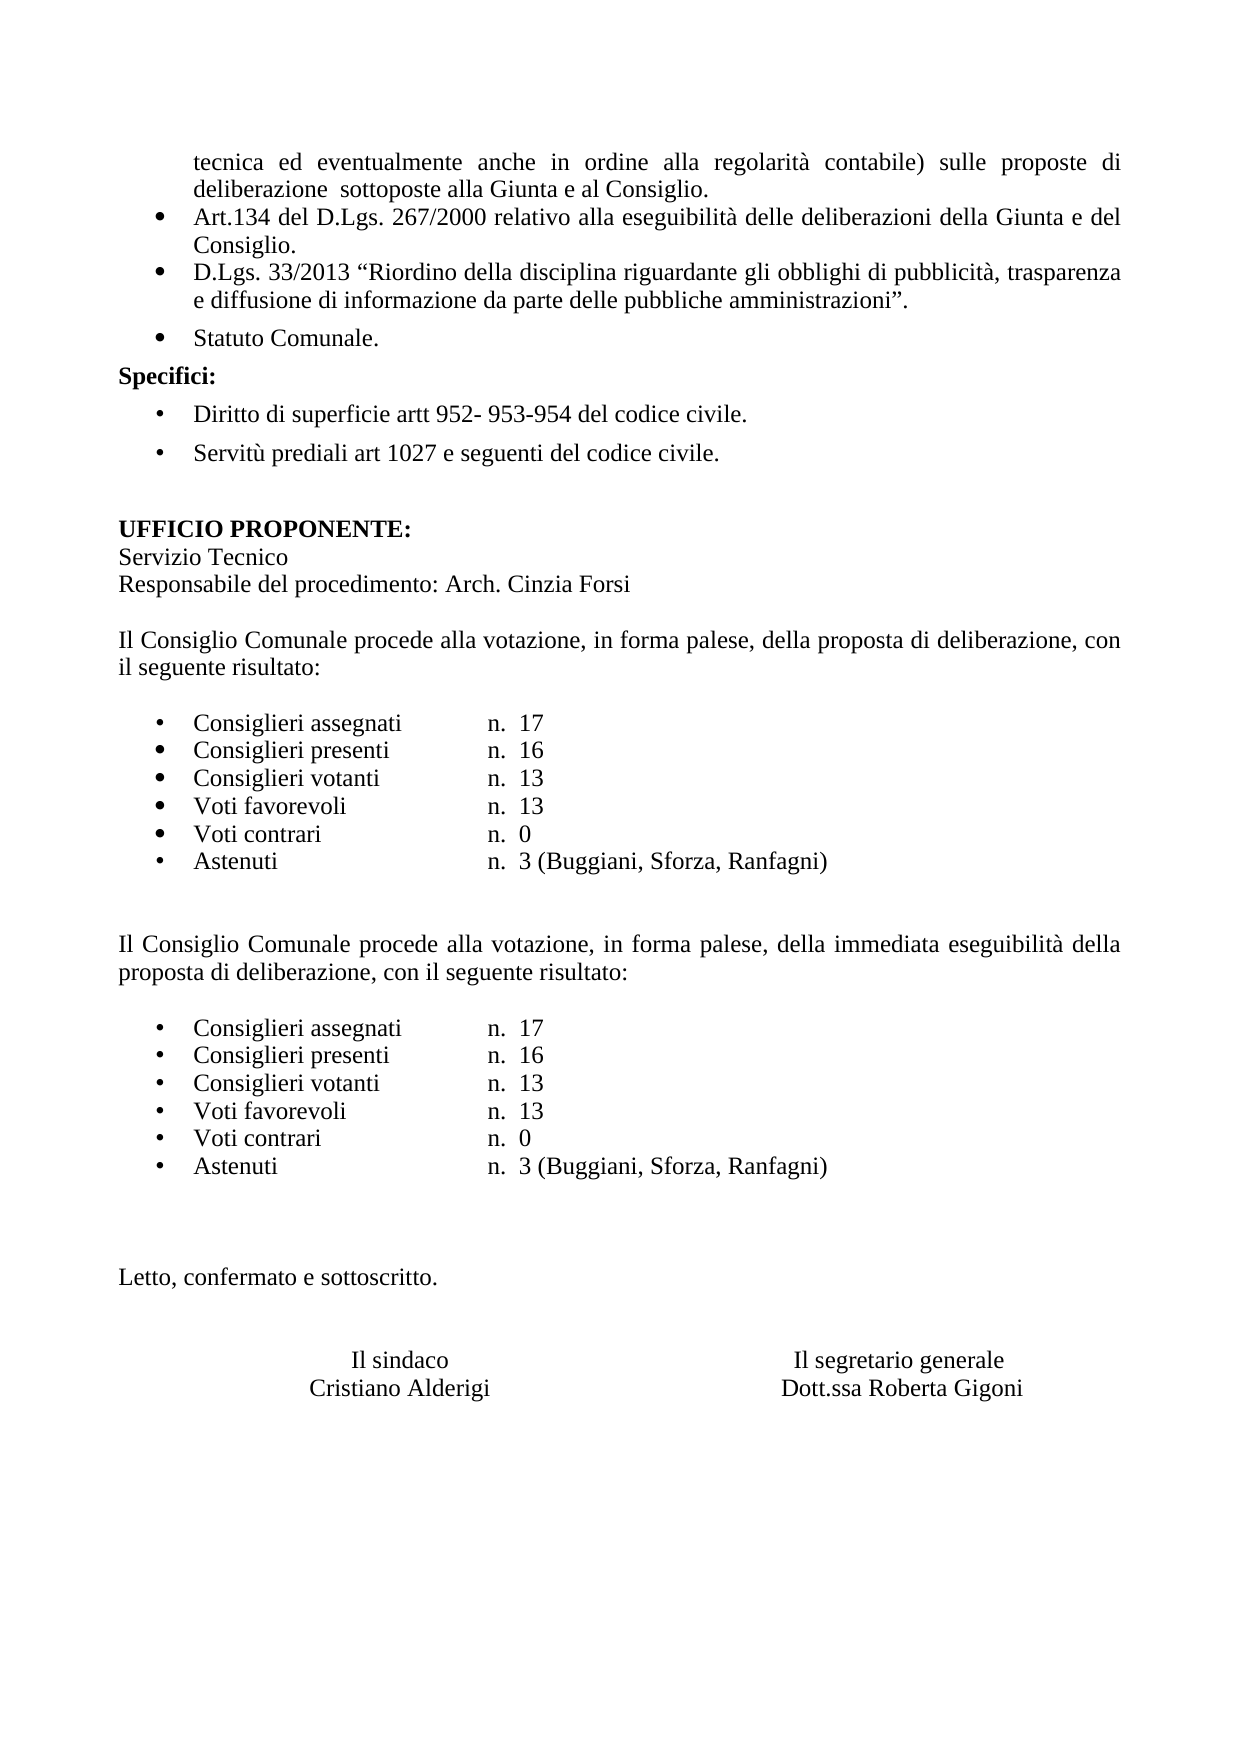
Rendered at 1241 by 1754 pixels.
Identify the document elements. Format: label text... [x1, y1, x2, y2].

list Consiglieri presenti n. 16 [156, 1041, 1122, 1069]
list Consiglieri votanti n. 13 [156, 1069, 1122, 1097]
list D.Lgs. 33/2013 “Riordino della disciplina riguardante gli obblighi di pubblicità, trasparenza e diffusione di informazione da parte delle pubbliche amministrazioni”. [156, 258, 1122, 314]
table_header Il sindaco Cristiano Alderigi [118, 1346, 675, 1402]
list Diritto di superficie artt 952- 953-954 del codice civile. [156, 401, 1122, 428]
text Specifici: [118, 362, 1122, 390]
list Servitù prediali art 1027 e seguenti del codice civile. [156, 439, 1122, 466]
text Servizio Tecnico [118, 543, 1122, 570]
list Consiglieri votanti n. 13 [156, 764, 1122, 792]
text Letto, confermato e sottoscritto. [118, 1263, 1122, 1291]
text Responsabile del procedimento: Arch. Cinzia Forsi [118, 570, 1122, 598]
list Astenuti n. 3 (Buggiani, Sforza, Ranfagni) [156, 847, 1122, 875]
text Il Consiglio Comunale procede alla votazione, in forma palese, della proposta di deliberazione, con il seguente risultato: [118, 626, 1122, 681]
list Astenuti n. 3 (Buggiani, Sforza, Ranfagni) [156, 1152, 1122, 1180]
list Statuto Comunale. [156, 324, 1122, 352]
list tecnica ed eventualmente anche in ordine alla regolarità contabile) sulle proposte di deliberazione sottoposte alla Giunta e al Consiglio. [156, 148, 1122, 203]
list Consiglieri assegnati n. 17 [156, 1014, 1122, 1041]
list Consiglieri presenti n. 16 [156, 737, 1122, 764]
list Consiglieri assegnati n. 17 [156, 709, 1122, 737]
text Il Consiglio Comunale procede alla votazione, in forma palese, della immediata eseguibilità della proposta di deliberazione, con il seguente risultato: [118, 931, 1122, 986]
table_header Il segretario generale Dott.ssa Roberta Gigoni [675, 1346, 1122, 1402]
list Voti favorevoli n. 13 [156, 792, 1122, 820]
list Voti contrari n. 0 [156, 1124, 1122, 1152]
list Art.134 del D.Lgs. 267/2000 relativo alla eseguibilità delle deliberazioni della Giunta e del Consiglio. [156, 203, 1122, 258]
text UFFICIO PROPONENTE: [118, 515, 1122, 543]
list Voti favorevoli n. 13 [156, 1097, 1122, 1124]
list Voti contrari n. 0 [156, 820, 1122, 847]
